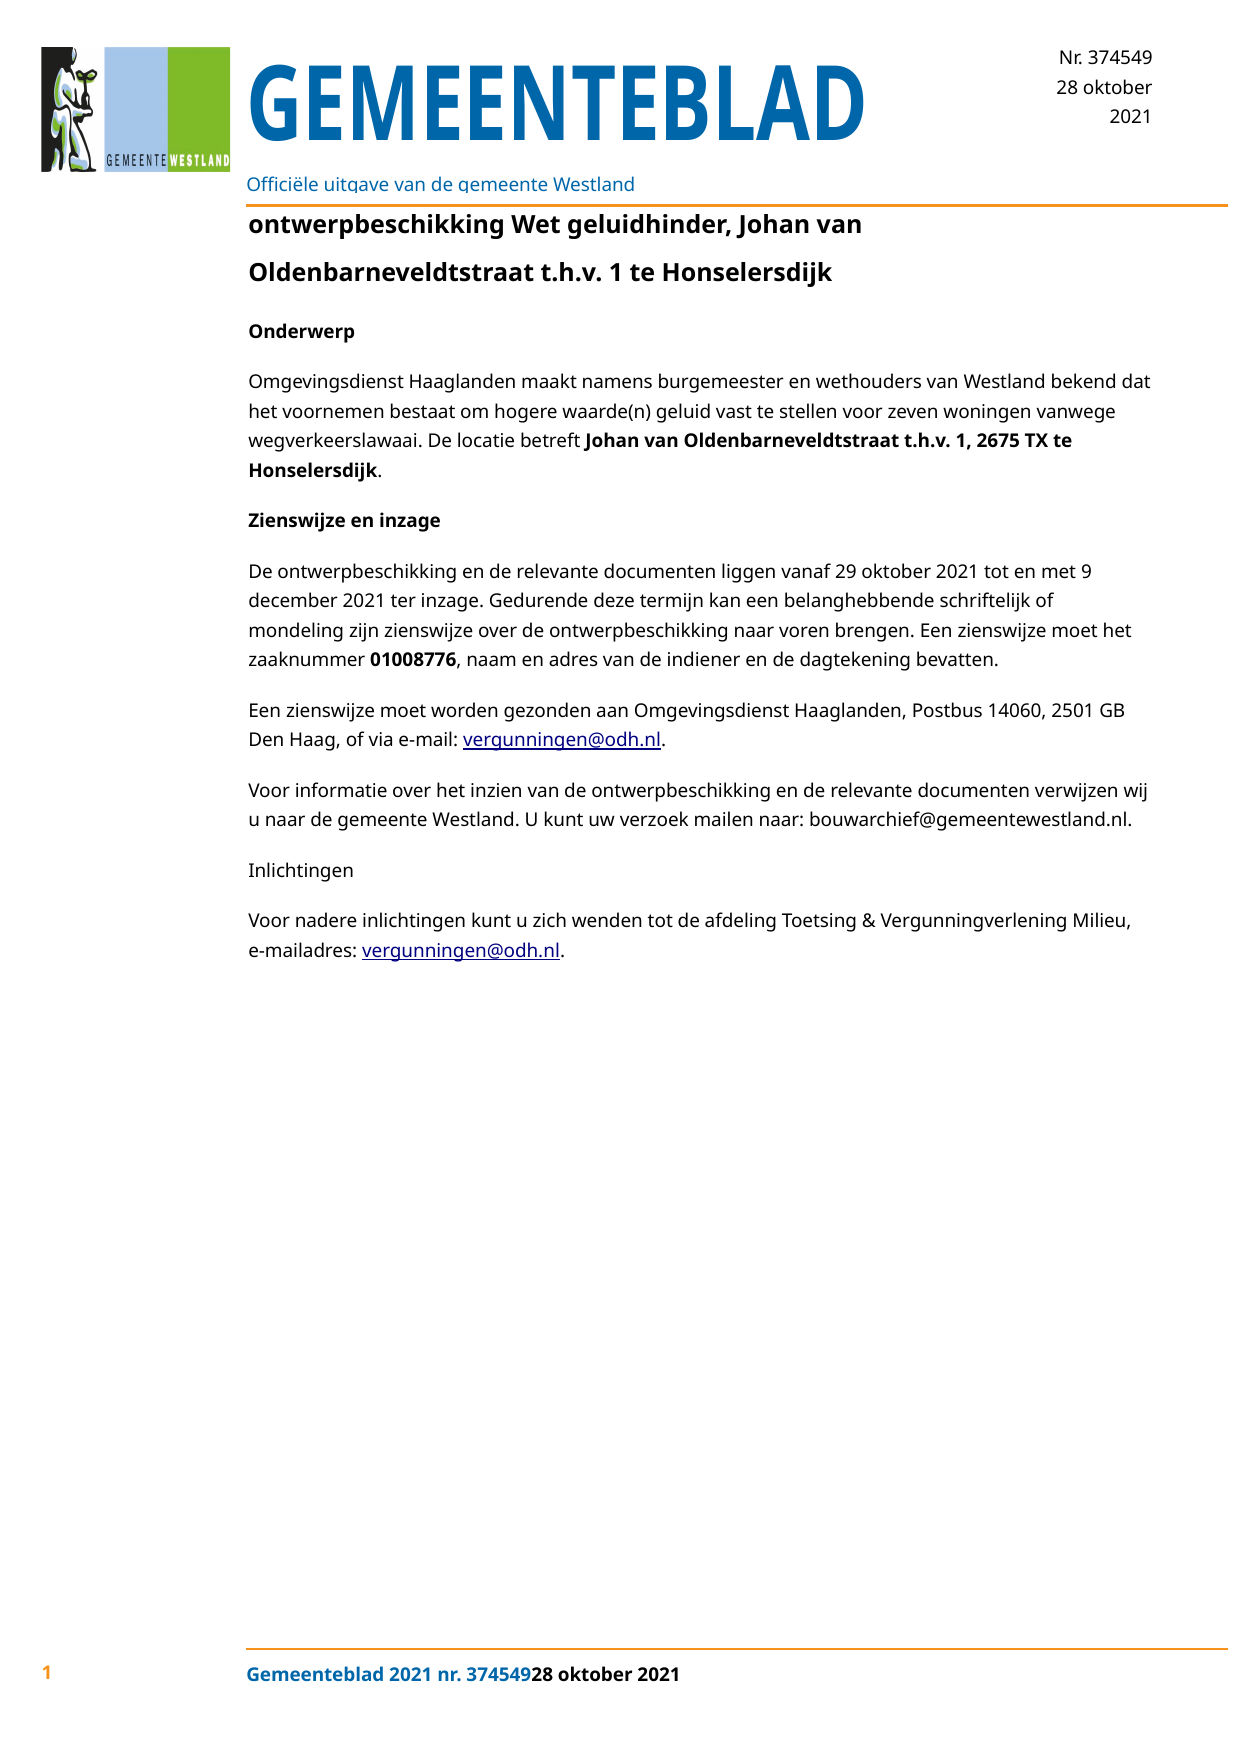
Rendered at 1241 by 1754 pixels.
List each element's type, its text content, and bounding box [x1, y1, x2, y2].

text Zienswijze en inzage [248, 507, 1152, 533]
text De ontwerpbeschikking en de relevante documenten liggen vanaf 29 oktober 2021 tot en met 9 december 2021 ter inzage. Gedurende deze termijn kan een belanghebbende schriftelijk of mondeling zijn zienswijze over de ontwerpbeschikking naar voren brengen. Een zienswijze moet het zaaknummer 01008776, naam en adres van de indiener en de dagtekening bevatten. [248, 558, 1152, 672]
picture [41, 47, 231, 172]
text ontwerpbeschikking Wet geluidhinder, Johan van Oldenbarneveldtstraat t.h.v. 1 te Honselersdijk [248, 207, 1152, 288]
text Inlichtingen [248, 857, 1152, 883]
text Een zienswijze moet worden gezonden aan Omgevingsdienst Haaglanden, Postbus 14060, 2501 GB Den Haag, of via e-mail: vergunningen@odh.nl. [248, 697, 1152, 752]
text Onderwerp [248, 318, 1152, 344]
text Voor informatie over het inzien van de ontwerpbeschikking en de relevante documenten verwijzen wij u naar de gemeente Westland. U kunt uw verzoek mailen naar: bouwarchief@gemeentewestland.nl. [248, 777, 1152, 832]
text Voor nadere inlichtingen kunt u zich wenden tot de afdeling Toetsing & Vergunningverlening Milieu, e-mailadres: vergunningen@odh.nl. [248, 907, 1152, 963]
text Omgevingsdienst Haaglanden maakt namens burgemeester en wethouders van Westland bekend dat het voornemen bestaat om hogere waarde(n) geluid vast te stellen voor zeven woningen vanwege wegverkeerslawaai. De locatie betreft Johan van Oldenbarneveldtstraat t.h.v. 1, 2675 TX te Honselersdijk. [248, 368, 1152, 483]
